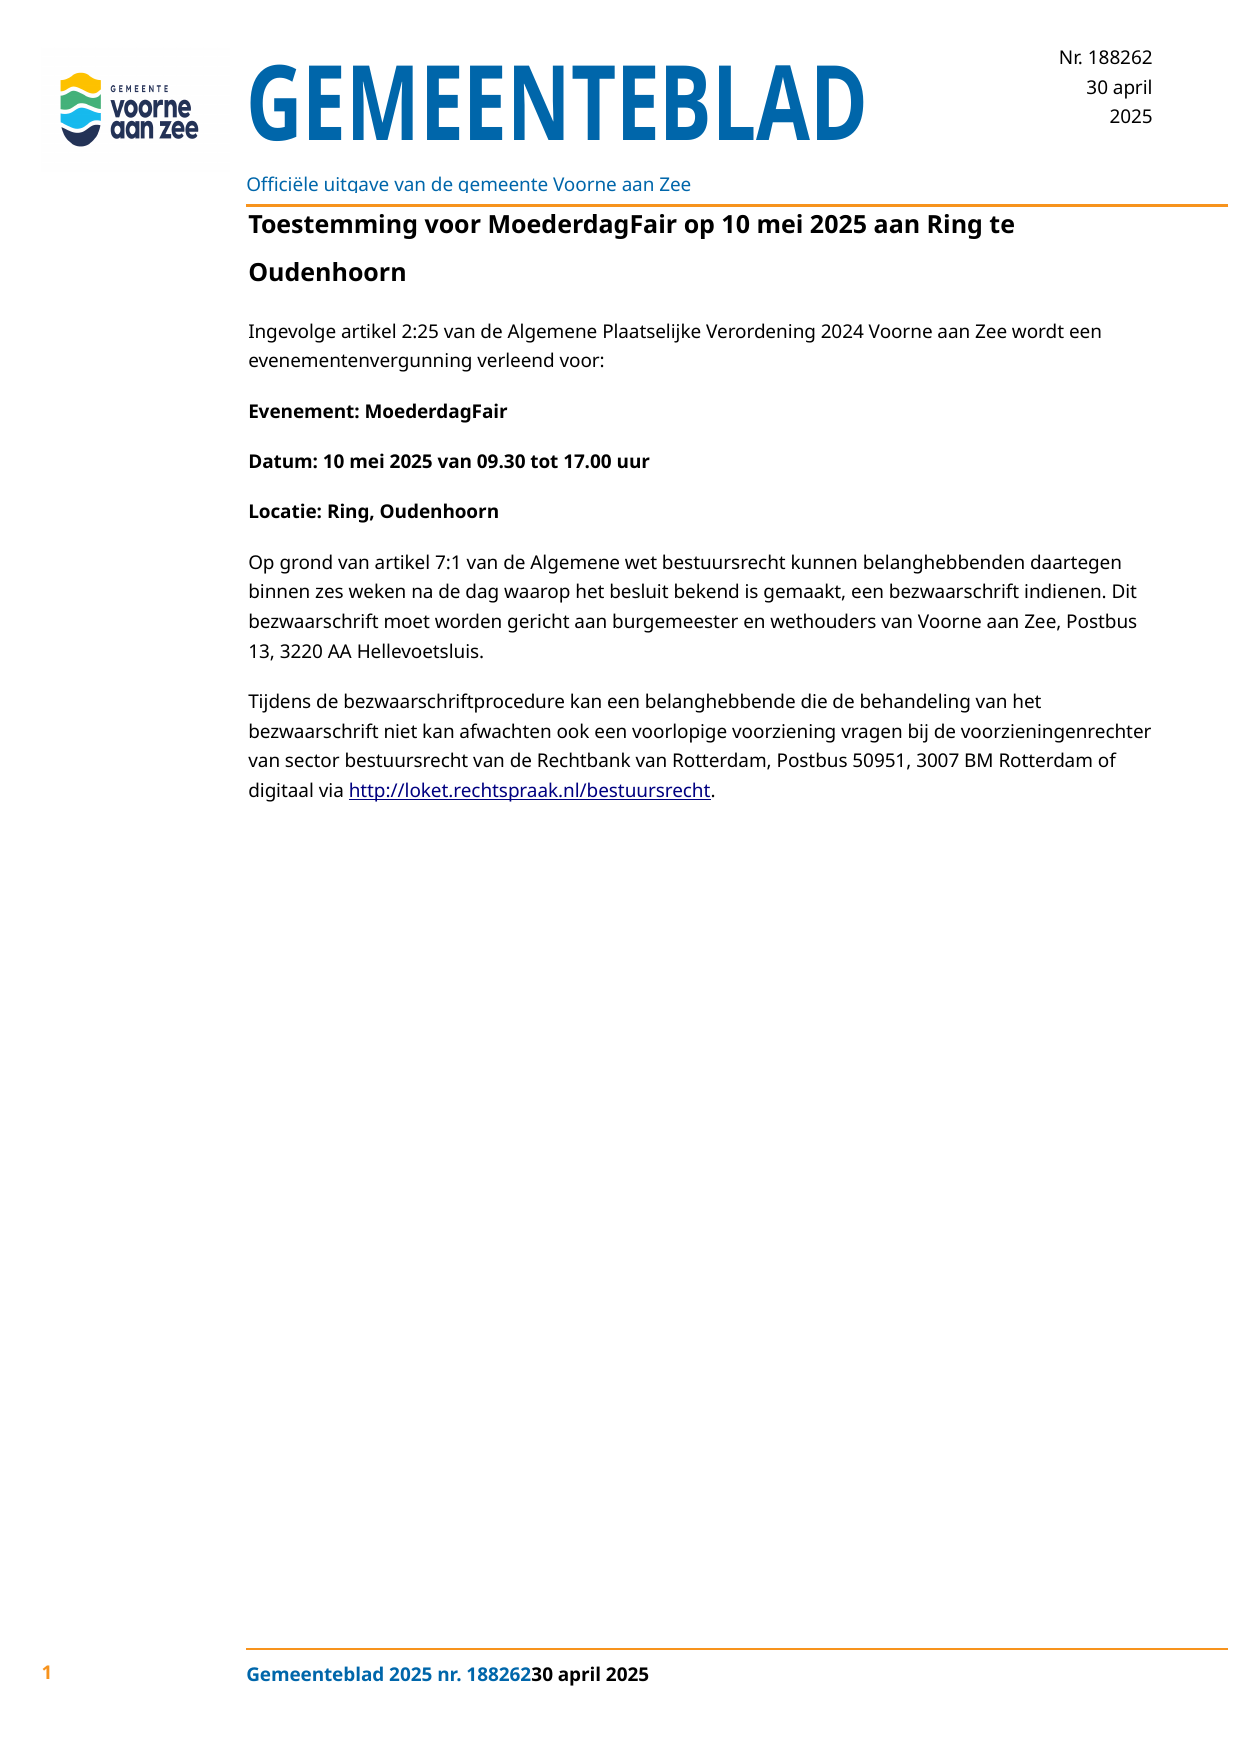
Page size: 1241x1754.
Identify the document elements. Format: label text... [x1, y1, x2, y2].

text Datum: 10 mei 2025 van 09.30 tot 17.00 uur [248, 448, 1152, 474]
text Tijdens de bezwaarschriftprocedure kan een belanghebbende die de behandeling van het bezwaarschrift niet kan afwachten ook een voorlopige voorziening vragen bij de voorzieningenrechter van sector bestuursrecht van de Rechtbank van Rotterdam, Postbus 50951, 3007 BM Rotterdam of digitaal via http://loket.rechtspraak.nl/bestuursrecht. [248, 688, 1152, 803]
text Op grond van artikel 7:1 van de Algemene wet bestuursrecht kunnen belanghebbenden daartegen binnen zes weken na de dag waarop het besluit bekend is gemaakt, een bezwaarschrift indienen. Dit bezwaarschrift moet worden gericht aan burgemeester en wethouders van Voorne aan Zee, Postbus 13, 3220 AA Hellevoetsluis. [248, 549, 1152, 664]
text Toestemming voor MoederdagFair op 10 mei 2025 aan Ring te Oudenhoorn [248, 207, 1152, 288]
picture [41, 47, 231, 172]
text Locatie: Ring, Oudenhoorn [248, 499, 1152, 524]
text Ingevolge artikel 2:25 van de Algemene Plaatselijke Verordening 2024 Voorne aan Zee wordt een evenementenvergunning verleend voor: [248, 318, 1152, 373]
text Evenement: MoederdagFair [248, 398, 1152, 424]
